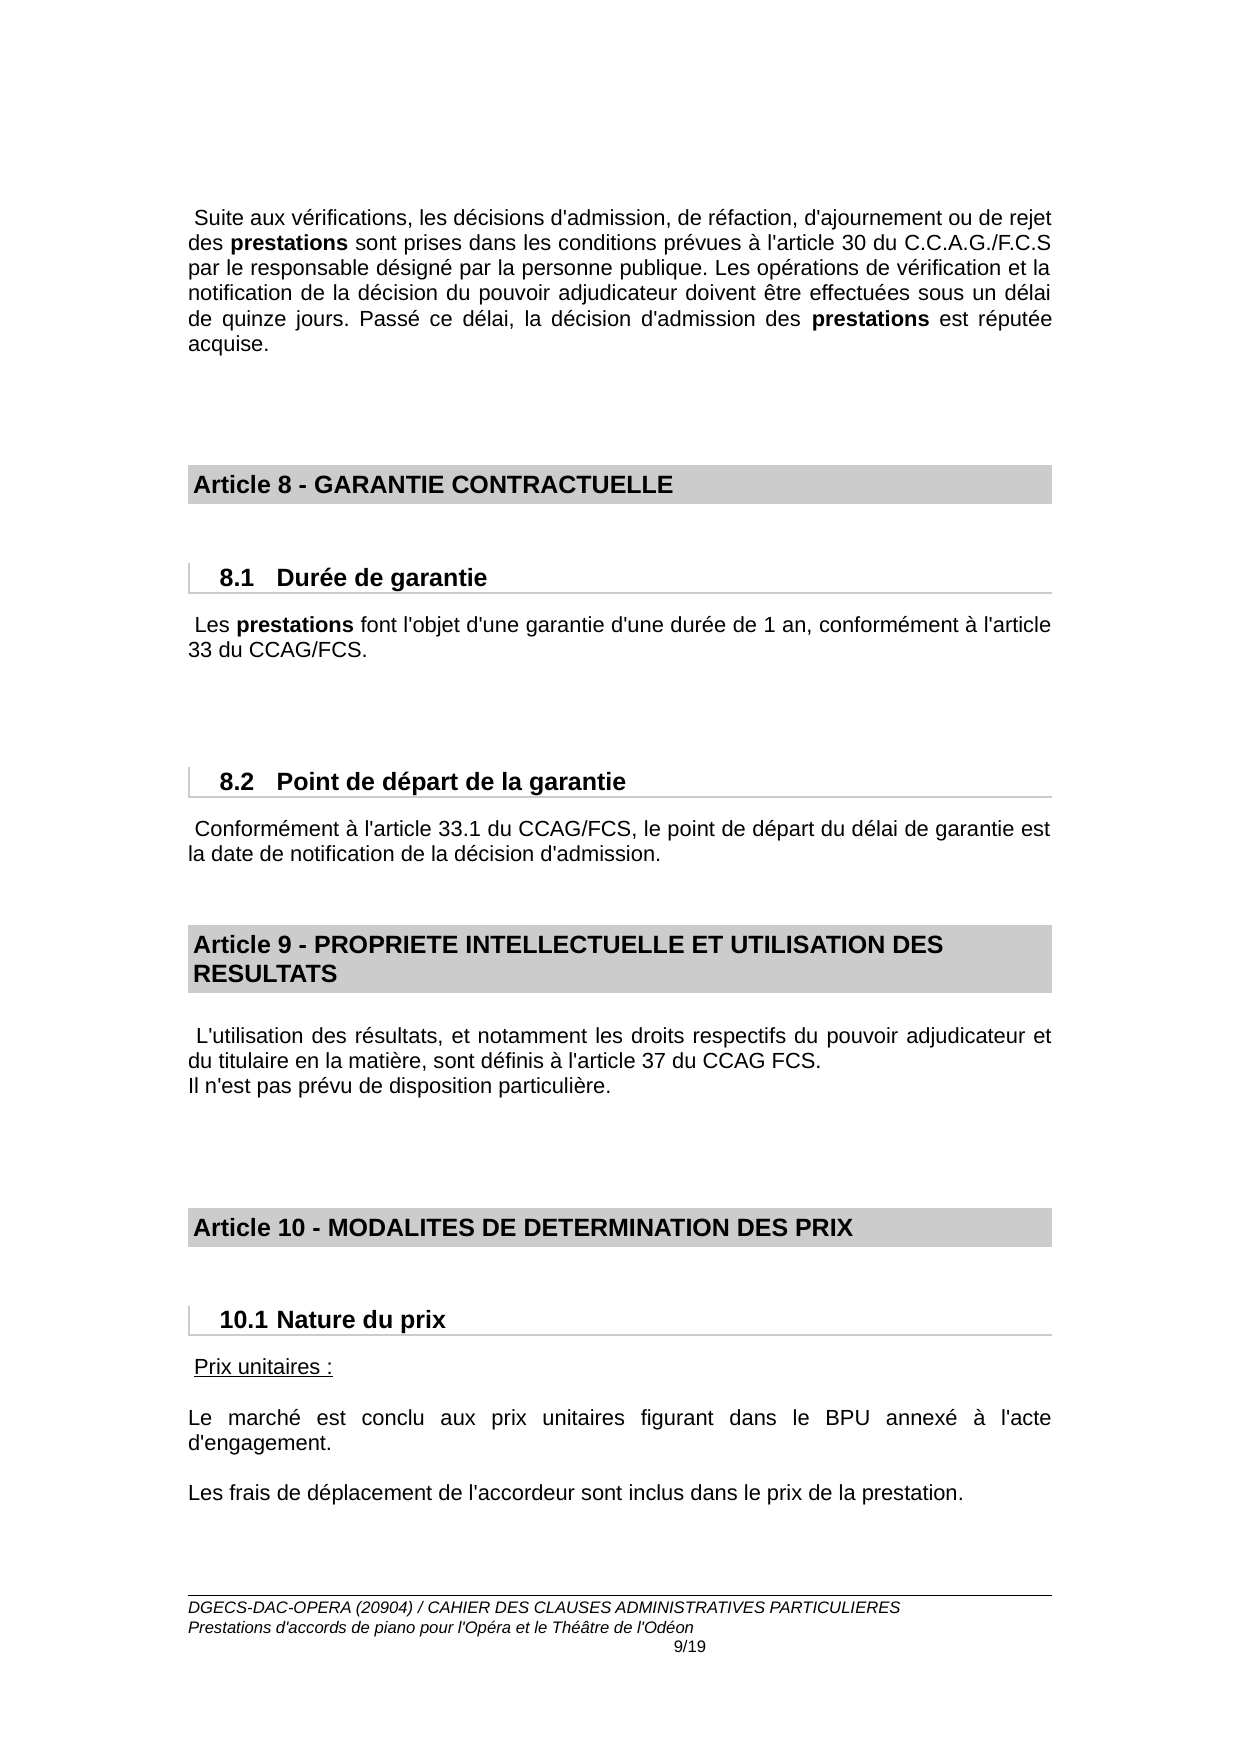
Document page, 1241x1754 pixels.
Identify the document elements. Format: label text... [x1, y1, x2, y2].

text Les prestations font l'objet d'une garantie d'une durée de 1 an, conformément à l'article 33 du CCAG/FCS. [188, 612, 1052, 662]
text Prix unitaires : [188, 1354, 1052, 1379]
subtitle GARANTIE CONTRACTUELLE [190, 468, 1050, 502]
text Suite aux vérifications, les décisions d'admission, de réfaction, d'ajournement ou de rejet des prestations sont prises dans les conditions prévues à l'article 30 du C.C.A.G./F.C.S par le responsable désigné par la personne publique. Les opérations de vérification et la notification de la décision du pouvoir adjudicateur doivent être effectuées sous un délai de quinze jours. Passé ce délai, la décision d'admission des prestations est réputée acquise. [188, 204, 1052, 356]
text Les frais de déplacement de l'accordeur sont inclus dans le prix de la prestation. [188, 1480, 1052, 1505]
subtitle Point de départ de la garantie [190, 767, 1052, 796]
subtitle MODALITES DE DETERMINATION DES PRIX [190, 1210, 1050, 1244]
subtitle Nature du prix [190, 1306, 1052, 1334]
text L'utilisation des résultats, et notamment les droits respectifs du pouvoir adjudicateur et du titulaire en la matière, sont définis à l'article 37 du CCAG FCS. [188, 1022, 1052, 1073]
text Il n'est pas prévu de disposition particulière. [188, 1073, 1052, 1098]
subtitle PROPRIETE INTELLECTUELLE ET UTILISATION DES RESULTATS [190, 928, 1050, 991]
text Le marché est conclu aux prix unitaires figurant dans le BPU annexé à l'acte d'engagement. [188, 1404, 1052, 1455]
text Conformément à l'article 33.1 du CCAG/FCS, le point de départ du délai de garantie est la date de notification de la décision d'admission. [188, 816, 1052, 866]
subtitle Durée de garantie [190, 563, 1052, 592]
